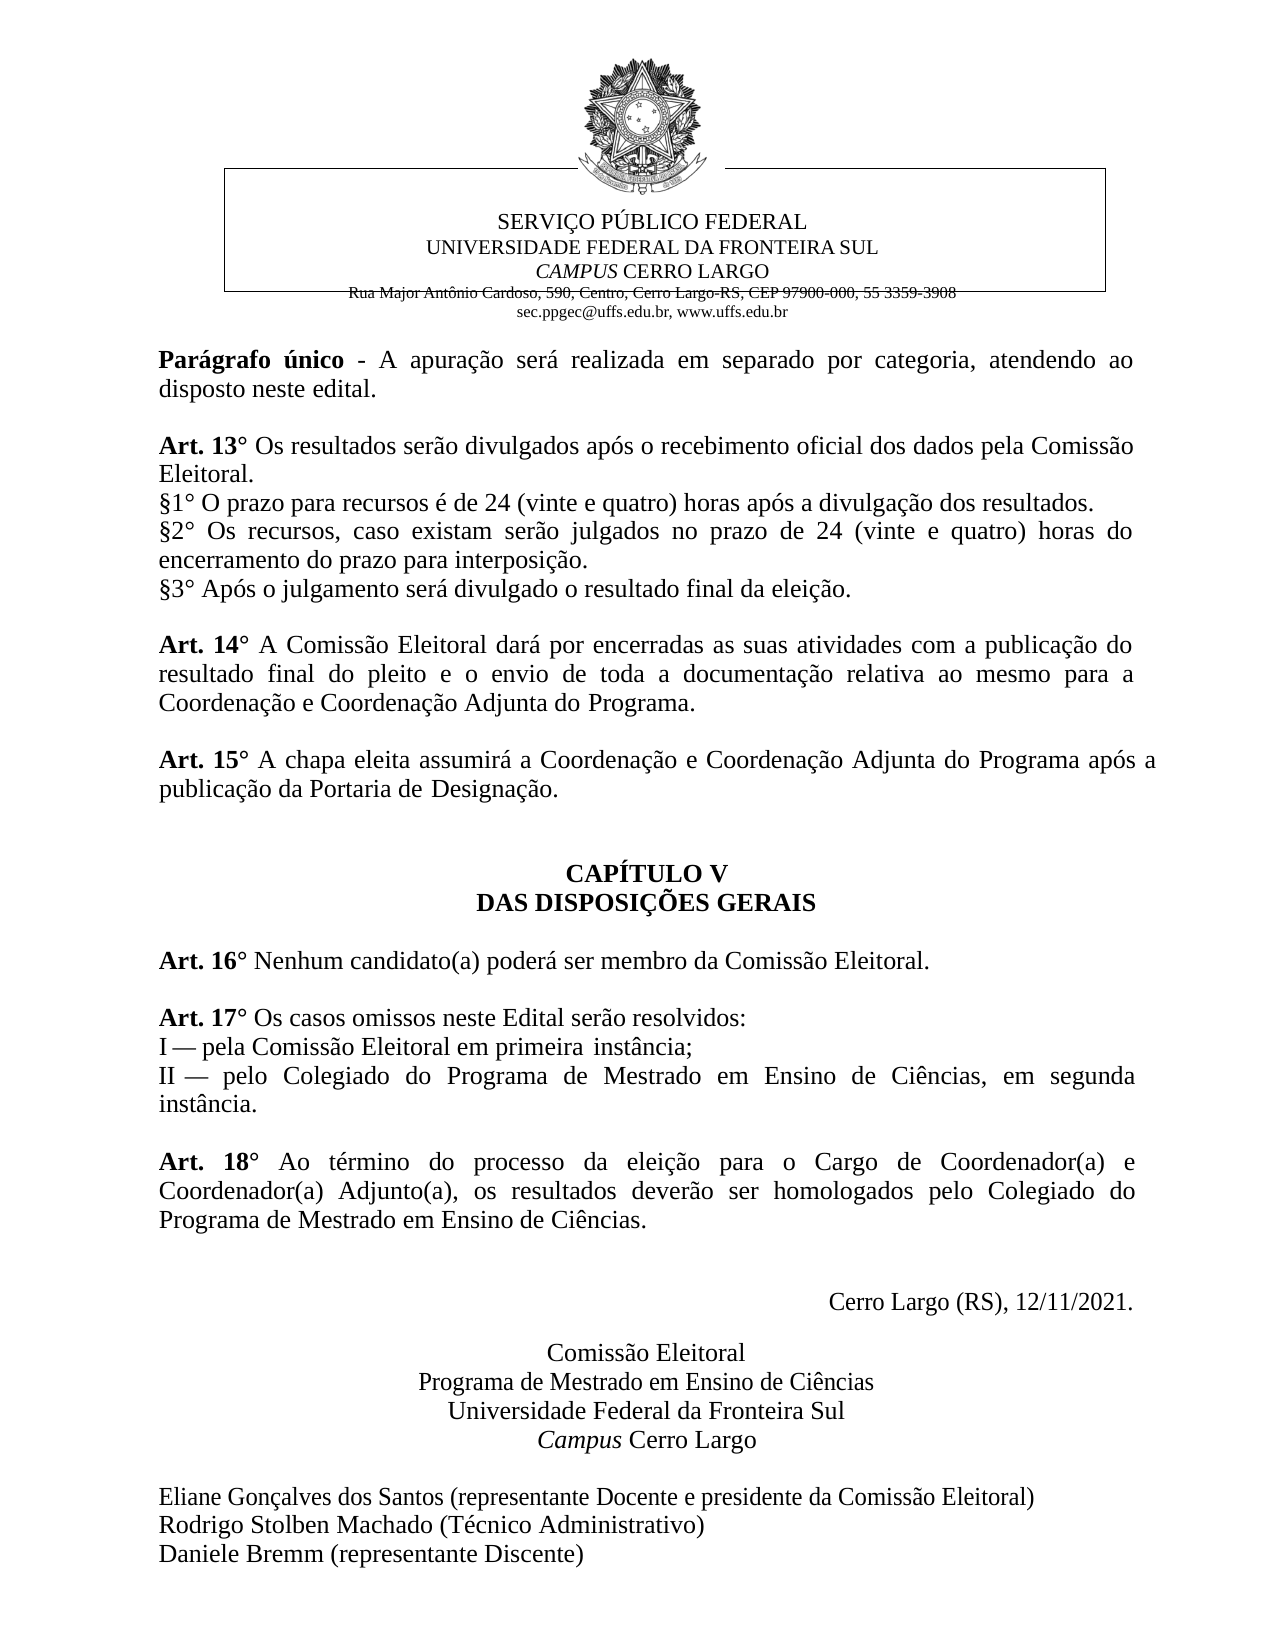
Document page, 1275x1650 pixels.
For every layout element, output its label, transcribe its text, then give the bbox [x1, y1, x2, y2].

text §1° O prazo para recursos é de 24 (vinte e quatro) horas após a divulgação dos resultados. [158, 488, 1157, 517]
subtitle CAPÍTULO V [193, 858, 1101, 888]
text Rodrigo Stolben Machado (Técnico Administrativo) [158, 1511, 1146, 1540]
list — pela Comissão Eleitoral em primeira instância; [158, 1032, 1157, 1061]
text Comissão Eleitoral [192, 1338, 1101, 1368]
text Daniele Bremm (representante Discente) [158, 1540, 1157, 1568]
text Art. 18° Ao término do processo da eleição para o Cargo de Coordenador(a) e Coordenador(a) Adjunto(a), os resultados deverão ser homologados pelo Colegiado do Programa de Mestrado em Ensino de Ciências. [159, 1148, 1136, 1234]
text Parágrafo único - A apuração será realizada em separado por categoria, atendendo ao disposto neste edital. [158, 345, 1133, 403]
list — pelo Colegiado do Programa de Mestrado em Ensino de Ciências, em segunda instância. [158, 1061, 1135, 1118]
text §2° Os recursos, caso existam serão julgados no prazo de 24 (vinte e quatro) horas do encerramento do prazo para interposição. [158, 517, 1135, 574]
text Cerro Largo (RS), 12/11/2021. [148, 1286, 1133, 1316]
text Universidade Federal da Fronteira Sul [319, 1397, 973, 1425]
text Programa de Mestrado em Ensino de Ciências [319, 1368, 973, 1397]
text Eliane Gonçalves dos Santos (representante Docente e presidente da Comissão Eleitoral) [158, 1482, 1146, 1511]
text Art. 14° A Comissão Eleitoral dará por encerradas as suas atividades com a publicação do resultado final do pleito e o envio de toda a documentação relativa ao mesmo para a Coordenação e Coordenação Adjunta do Programa. [158, 631, 1135, 717]
text §3° Após o julgamento será divulgado o resultado final da eleição. [158, 574, 1157, 603]
text Art. 15° A chapa eleita assumirá a Coordenação e Coordenação Adjunta do Programa após a publicação da Portaria de Designação. [159, 745, 1157, 803]
text Campus Cerro Largo [193, 1425, 1101, 1454]
text DAS DISPOSIÇÕES GERAIS [192, 888, 1101, 917]
text Art. 13° Os resultados serão divulgados após o recebimento oficial dos dados pela Comissão Eleitoral. [158, 432, 1135, 488]
text Art. 17° Os casos omissos neste Edital serão resolvidos: [159, 1003, 1157, 1032]
text Art. 16° Nenhum candidato(a) poderá ser membro da Comissão Eleitoral. [159, 945, 1157, 975]
